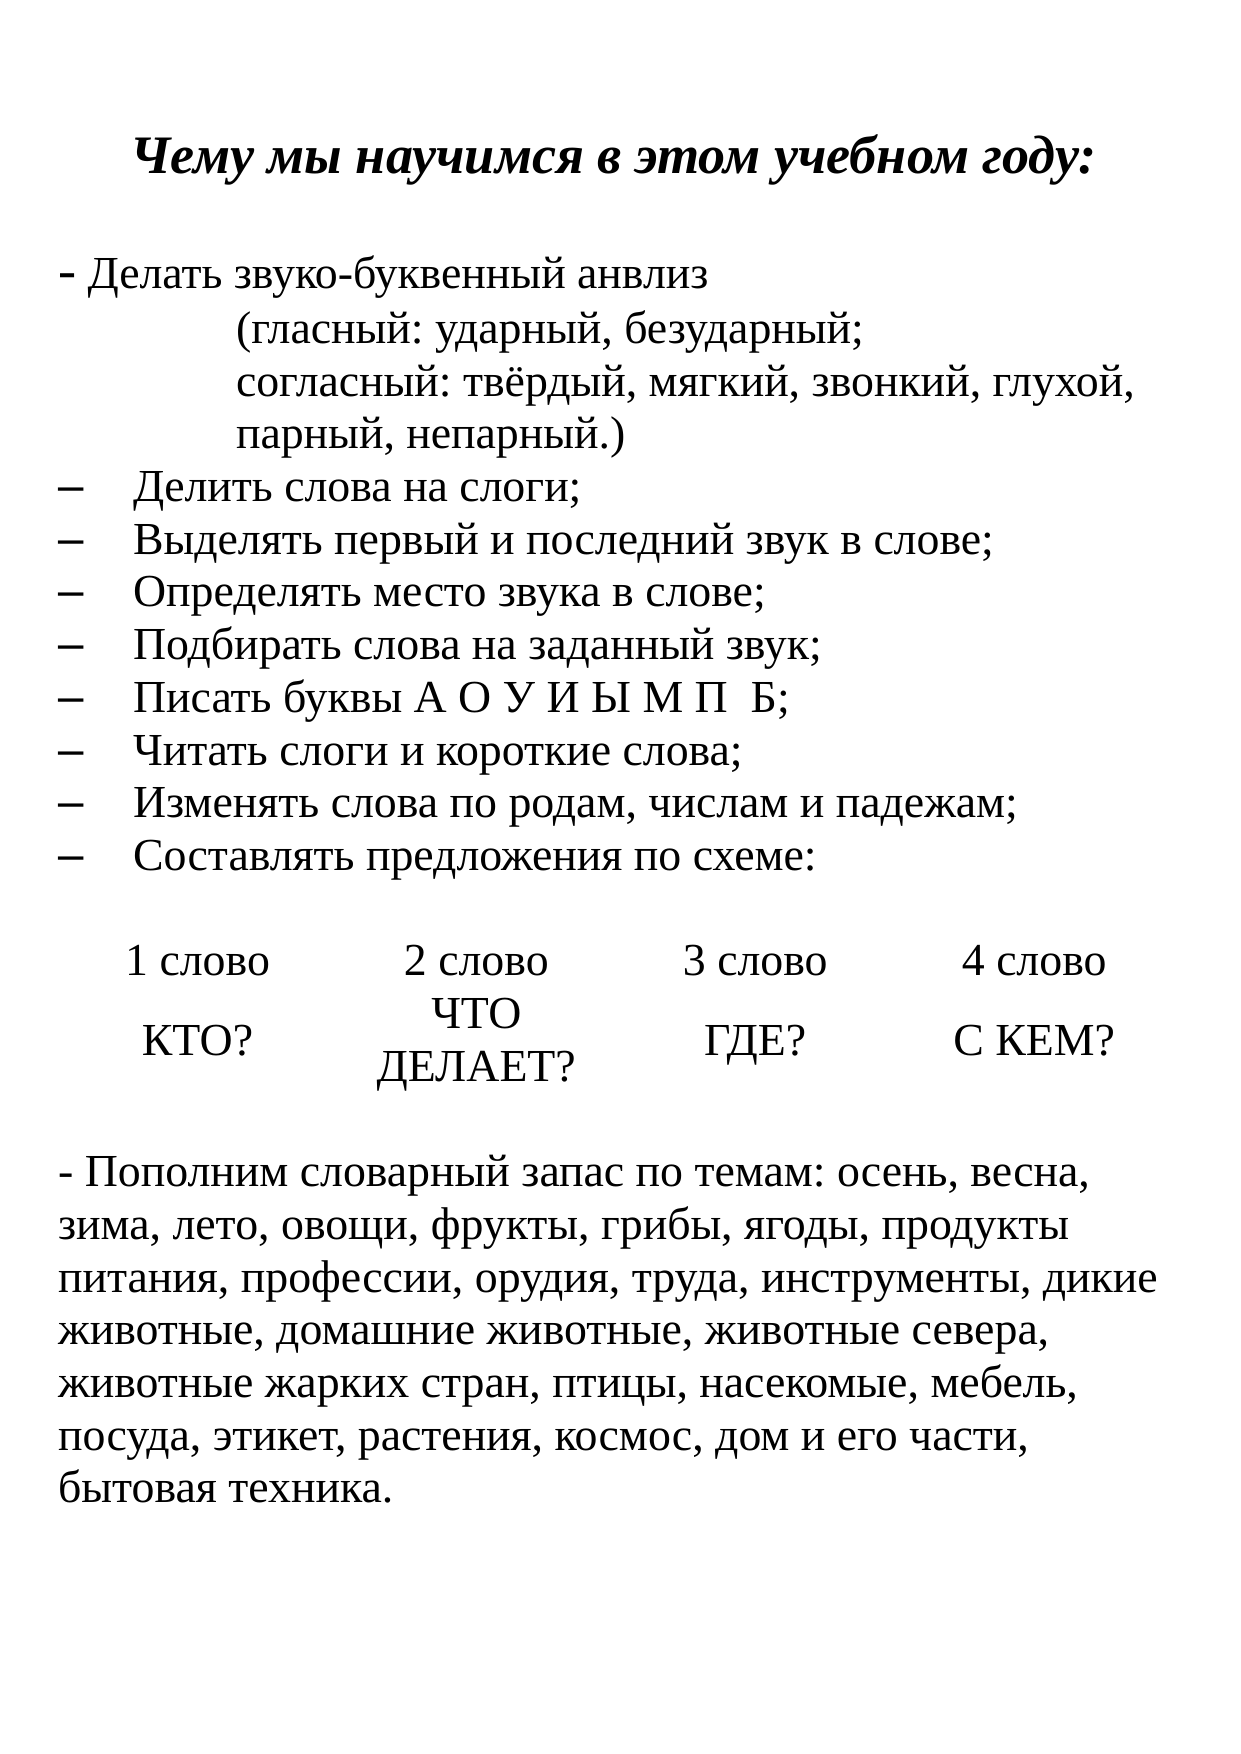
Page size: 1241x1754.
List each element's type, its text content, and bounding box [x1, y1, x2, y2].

list Составлять предложения по схеме: [58, 828, 1173, 880]
list Изменять слова по родам, числам и падежам; [58, 775, 1173, 828]
text (гласный: ударный, безударный; [236, 301, 1173, 353]
table_cell ГДЕ? [616, 986, 894, 1091]
text согласный: твёрдый, мягкий, звонкий, глухой, парный, непарный.) [236, 353, 1173, 459]
list Делить слова на слоги; [58, 459, 1173, 511]
list Определять место звука в слове; [58, 564, 1173, 617]
list Читать слоги и короткие слова; [58, 722, 1173, 775]
text Чему мы научимся в этом учебном году: [58, 123, 1173, 186]
table_header 3 слово [616, 933, 894, 986]
table_header 4 слово [895, 933, 1173, 986]
list Писать буквы А О У И Ы М П Б; [58, 669, 1173, 722]
table_cell ЧТО ДЕЛАЕТ? [337, 986, 616, 1091]
table_cell КТО? [58, 986, 337, 1091]
text - Делать звуко-буквенный анвлиз [58, 238, 1173, 301]
table_header 1 слово [58, 933, 337, 986]
text - Пополним словарный запас по темам: осень, весна, зима, лето, овощи, фрукты, грибы, ягоды, продукты питания, профессии, орудия, труда, инструменты, дикие животные, домашние животные, животные севера, животные жарких стран, птицы, насекомые, мебель, посуда, этикет, растения, космос, дом и его части, бытовая техника. [58, 1144, 1173, 1513]
table_header 2 слово [337, 933, 616, 986]
list Выделять первый и последний звук в слове; [58, 511, 1173, 564]
table_cell С КЕМ? [895, 986, 1173, 1091]
list Подбирать слова на заданный звук; [58, 617, 1173, 669]
